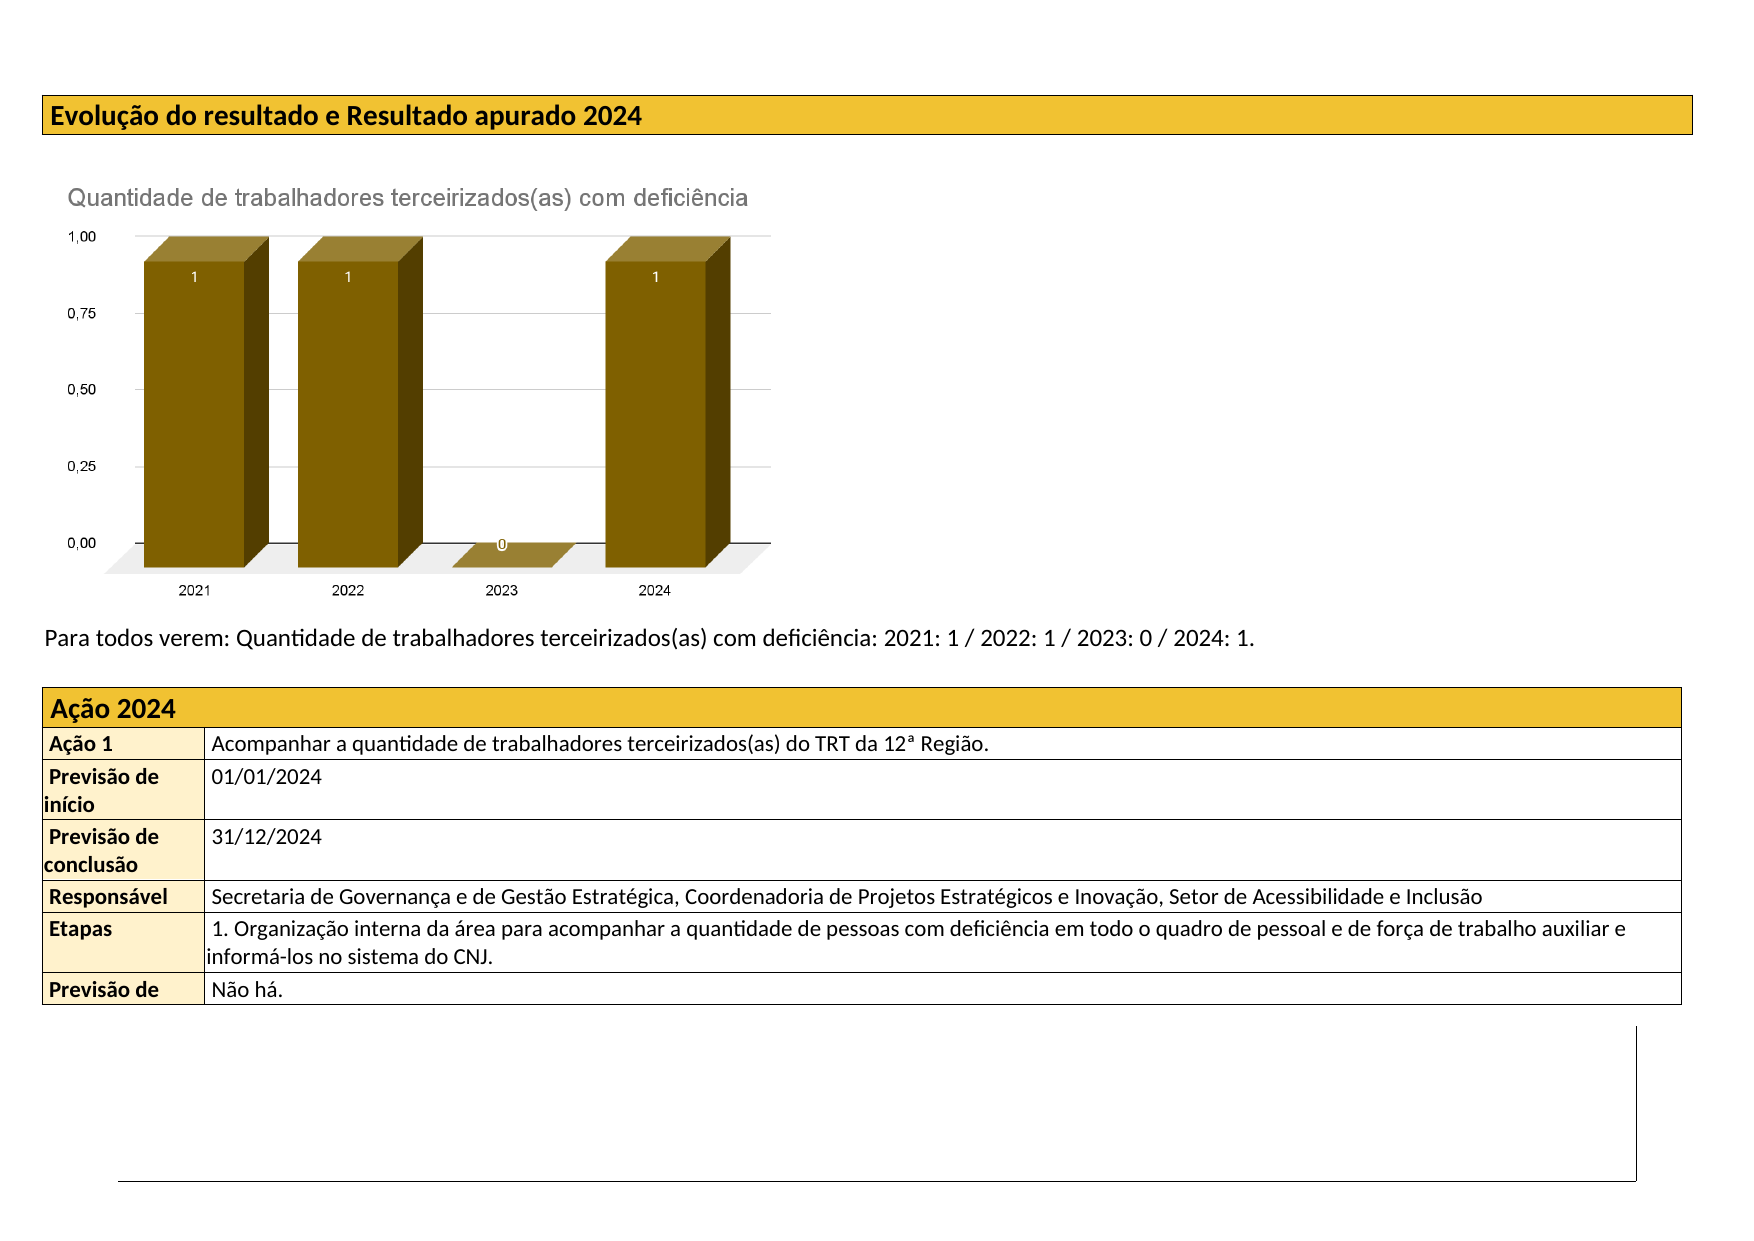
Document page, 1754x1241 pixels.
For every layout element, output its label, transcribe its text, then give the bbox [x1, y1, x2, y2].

table_cell Não há. [205, 973, 1681, 1004]
table_cell Previsão de [43, 973, 204, 1004]
table_cell Etapas [43, 913, 204, 972]
table_cell Previsão de início [43, 760, 204, 819]
table_cell Previsão de conclusão [43, 820, 204, 879]
text Para todos verem: Quantidade de trabalhadores terceirizados(as) com deficiência: 2021: 1 / 2022: 1 / 2023: 0 / 2024: 1. [44, 622, 1712, 652]
table_cell Secretaria de Governança e de Gestão Estratégica, Coordenadoria de Projetos Estratégicos e Inovação, Setor de Acessibilidade e Inclusão [205, 881, 1681, 912]
table_header Evolução do resultado e Resultado apurado 2024 [43, 96, 1692, 134]
table_header Ação 2024 [43, 688, 1681, 727]
table_cell Acompanhar a quantidade de trabalhadores terceirizados(as) do TRT da 12ª Região. [205, 728, 1681, 759]
table_cell Ação 1 [43, 728, 204, 759]
table_cell 1. Organização interna da área para acompanhar a quantidade de pessoas com deficiência em todo o quadro de pessoal e de força de trabalho auxiliar e informá-los no sistema do CNJ. [205, 913, 1681, 972]
table_cell Responsável [43, 881, 204, 912]
table_cell 01/01/2024 [205, 760, 1681, 819]
table_cell 31/12/2024 [205, 820, 1681, 879]
